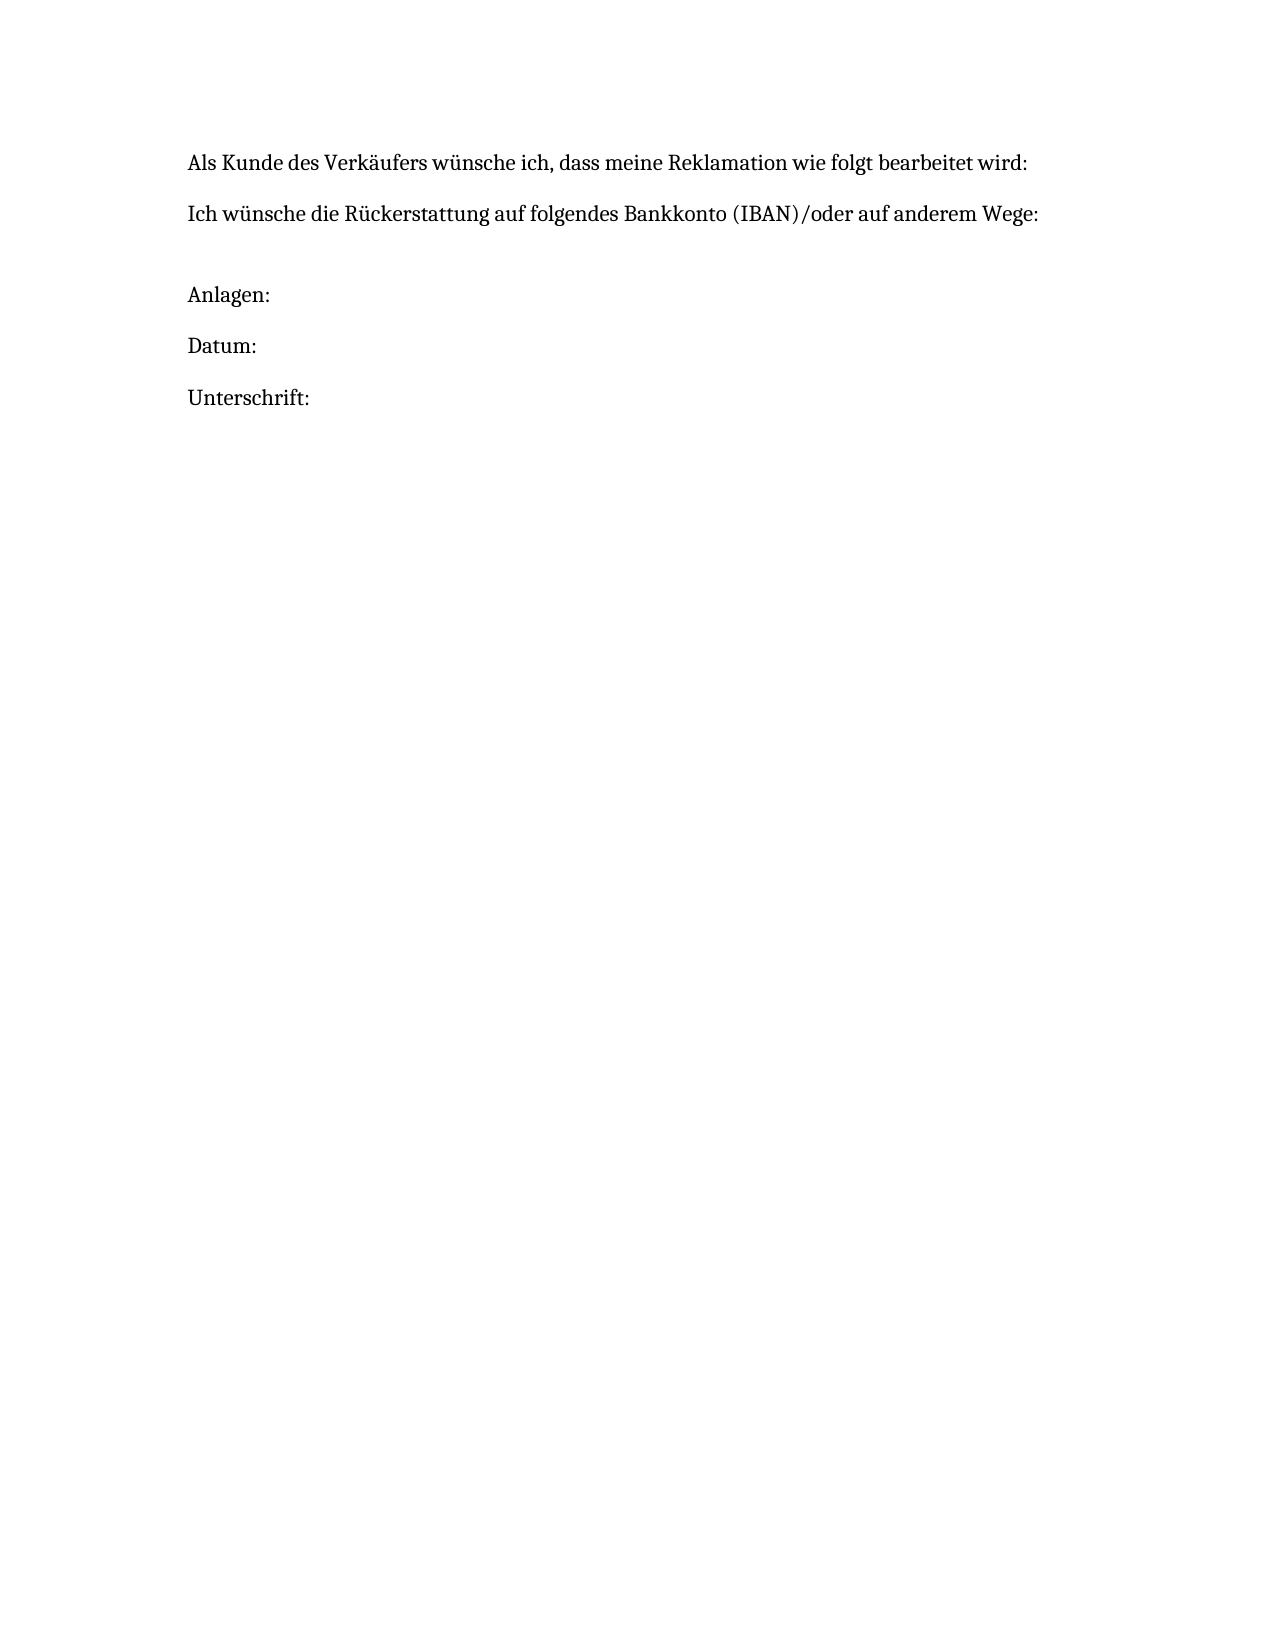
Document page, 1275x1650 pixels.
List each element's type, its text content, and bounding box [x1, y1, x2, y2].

text Anlagen: [187, 252, 1087, 309]
text Ich wünsche die Rückerstattung auf folgendes Bankkonto (IBAN)/oder auf anderem Wege: [187, 201, 1087, 227]
text Datum: [187, 333, 1087, 360]
text Unterschrift: [187, 384, 1087, 411]
text Als Kunde des Verkäufers wünsche ich, dass meine Reklamation wie folgt bearbeitet wird: [187, 150, 1087, 176]
